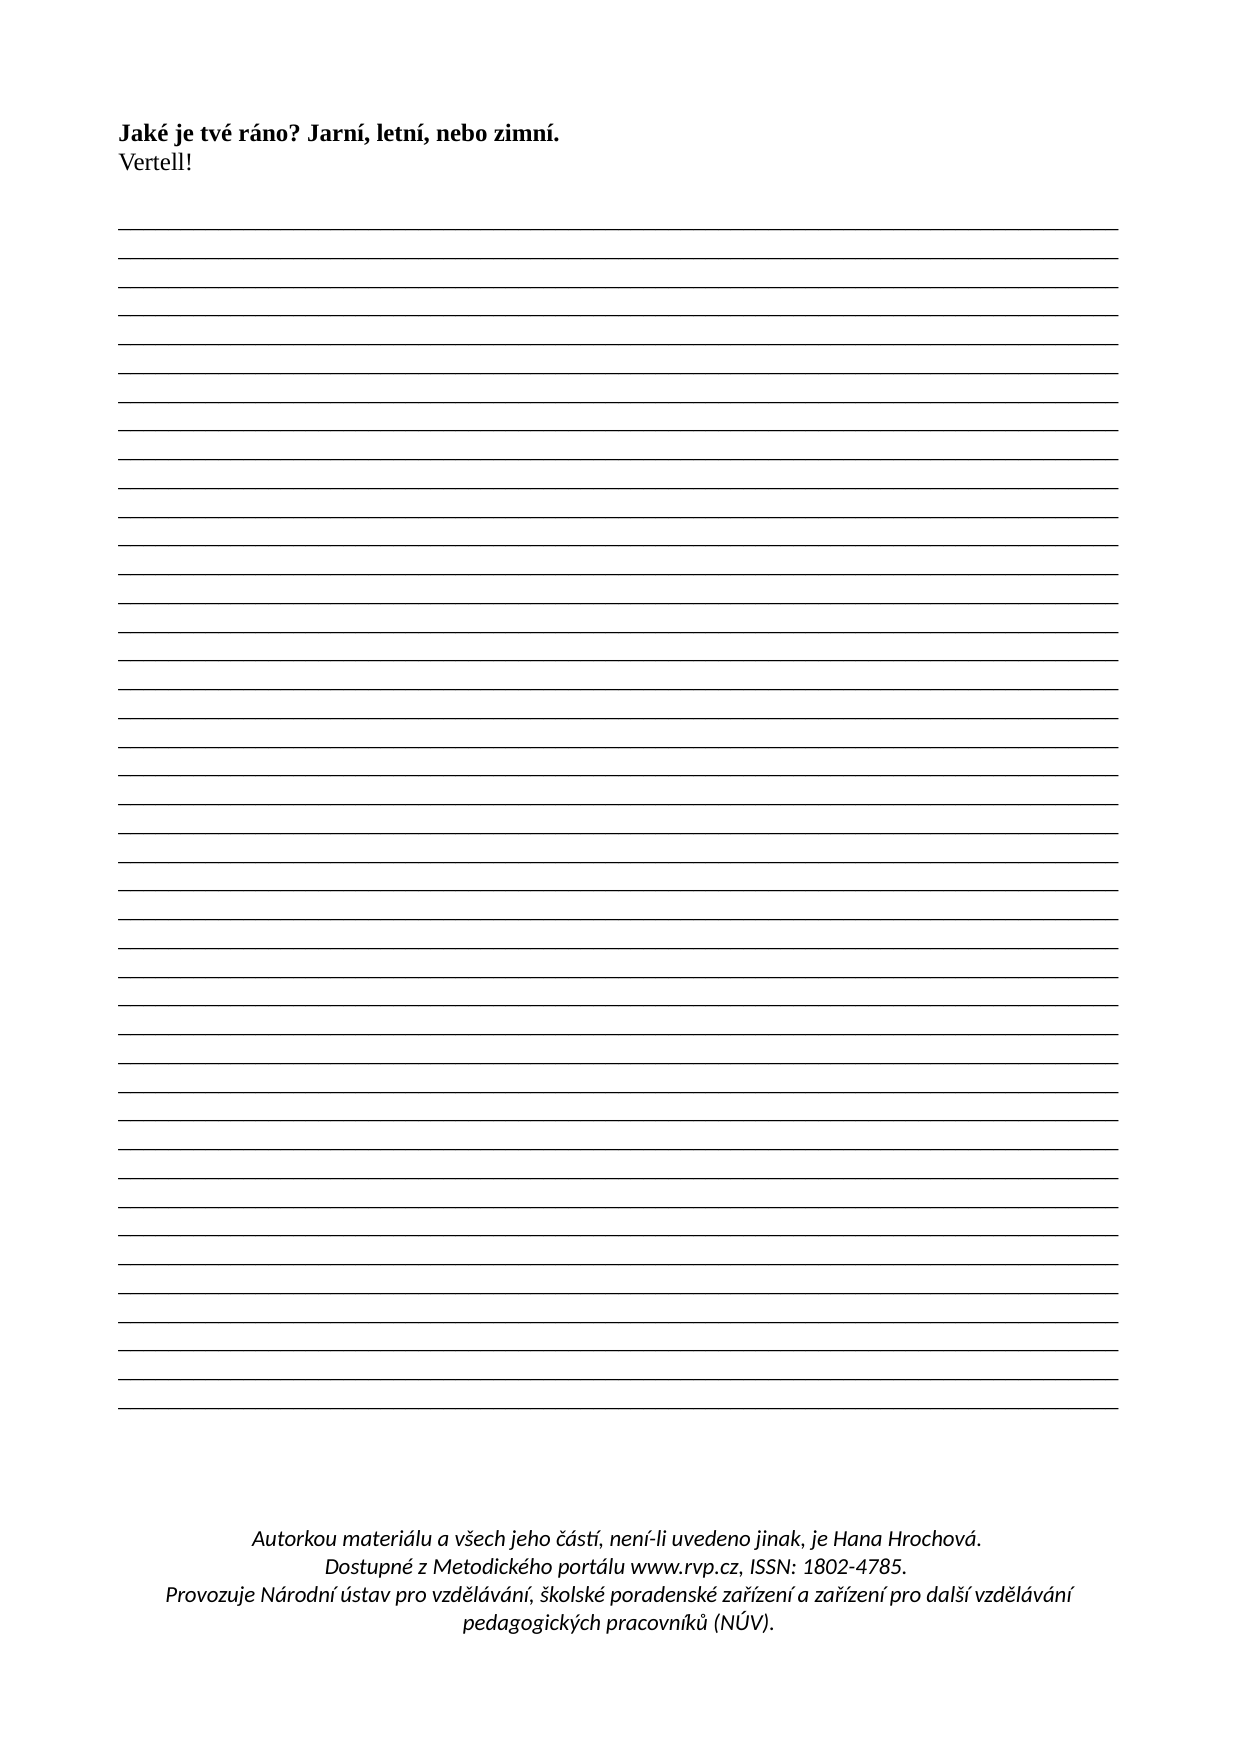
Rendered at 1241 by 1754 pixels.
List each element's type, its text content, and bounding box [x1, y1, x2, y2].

text Jaké je tvé ráno? Jarní, letní, nebo zimní. [118, 118, 1122, 147]
text ________________________________________________________________________________________________________________________________________________________________________________________________________________________________________________ [118, 204, 1122, 291]
text Vertell! [118, 147, 1122, 176]
text ________________________________________________________________________________________________________________________________________________________________________________________________________________________________________________________________________________________________________________________________________________________________________________________________________________________________________________________________________________________________________________________________________________________________________________________________________________________________________________________________________________________________________________________________________________________________________________________________________________________________________________________________________________________________________________________________________________________________________________________________________________________________________________________________________________________________________________________________________________________________________________________________________________________________________________________________________________________________________________________________________________________________________________________________________________________________________________________________________________________________________________________________________________________________________________________________________________________________________________________________________________________________________________________________________________________________________________________________________________________________________________________________________________________________________________________________________________________________________________________________________________________________________________________________________________________________________________________________________________________________________________________________________________________________________________________________________________________________________________________________________________________________________________________________________________________________________________________________________________________________________________________________________________________________________________________________________________________________________________________________________________________________________________________________________________________________________________________________________________________________________________________________________________________________________________________________________________________________________________________________________________________________________________________________________________________________________________________________________________________________________________________________________________________________________________ [118, 291, 1122, 1412]
